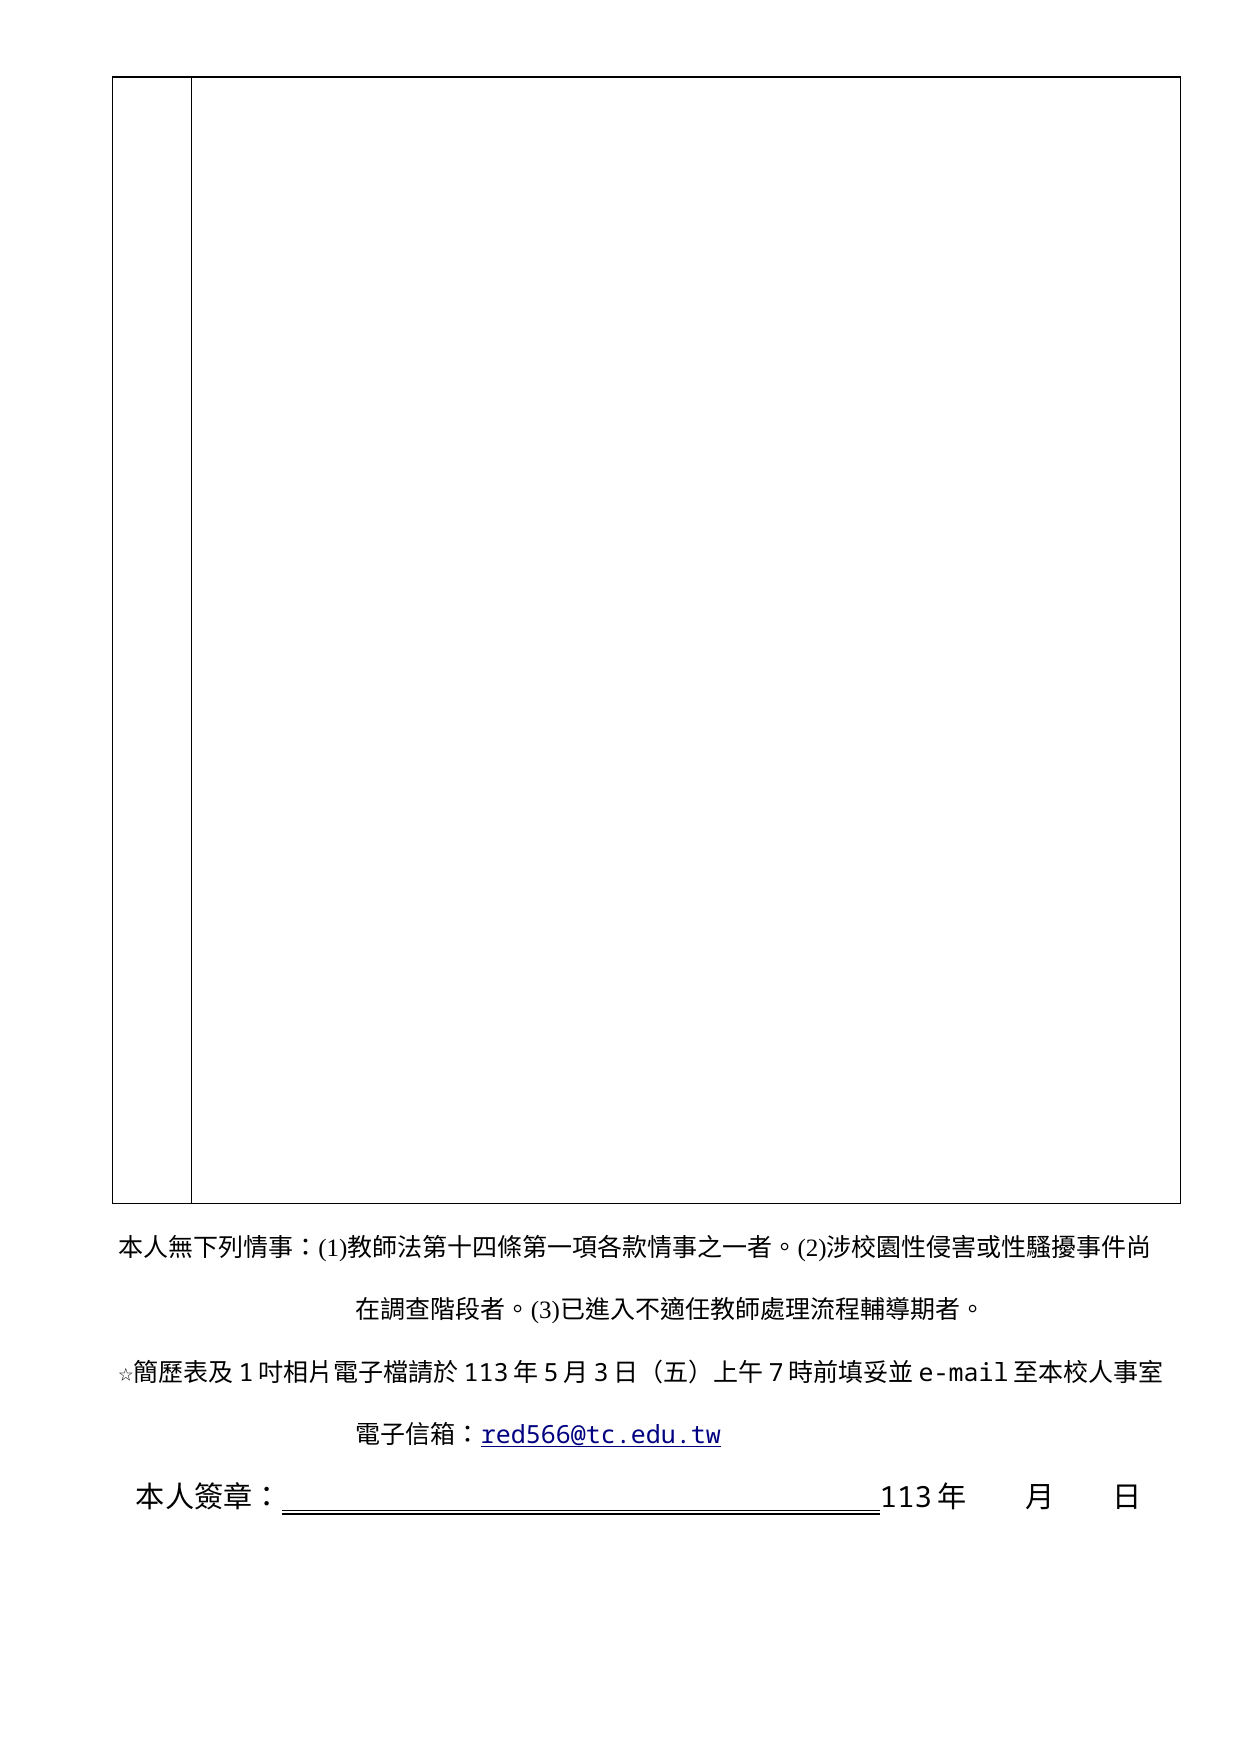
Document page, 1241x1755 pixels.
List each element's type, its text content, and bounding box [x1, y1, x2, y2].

text ☆簡歷表及1吋相片電子檔請於113年5月3日（五）上午7時前填妥並e-mail至本校人事室電子信箱：red566@tc.edu.tw [118, 1328, 1168, 1453]
text 本人簽章： 113年 月 日 [118, 1453, 1168, 1516]
table_cell [113, 78, 191, 1202]
table_cell [192, 78, 1180, 1202]
text 本人無下列情事：(1)教師法第十四條第一項各款情事之一者。(2)涉校園性侵害或性騷擾事件尚在調查階段者。(3)已進入不適任教師處理流程輔導期者。 [118, 1204, 1168, 1328]
